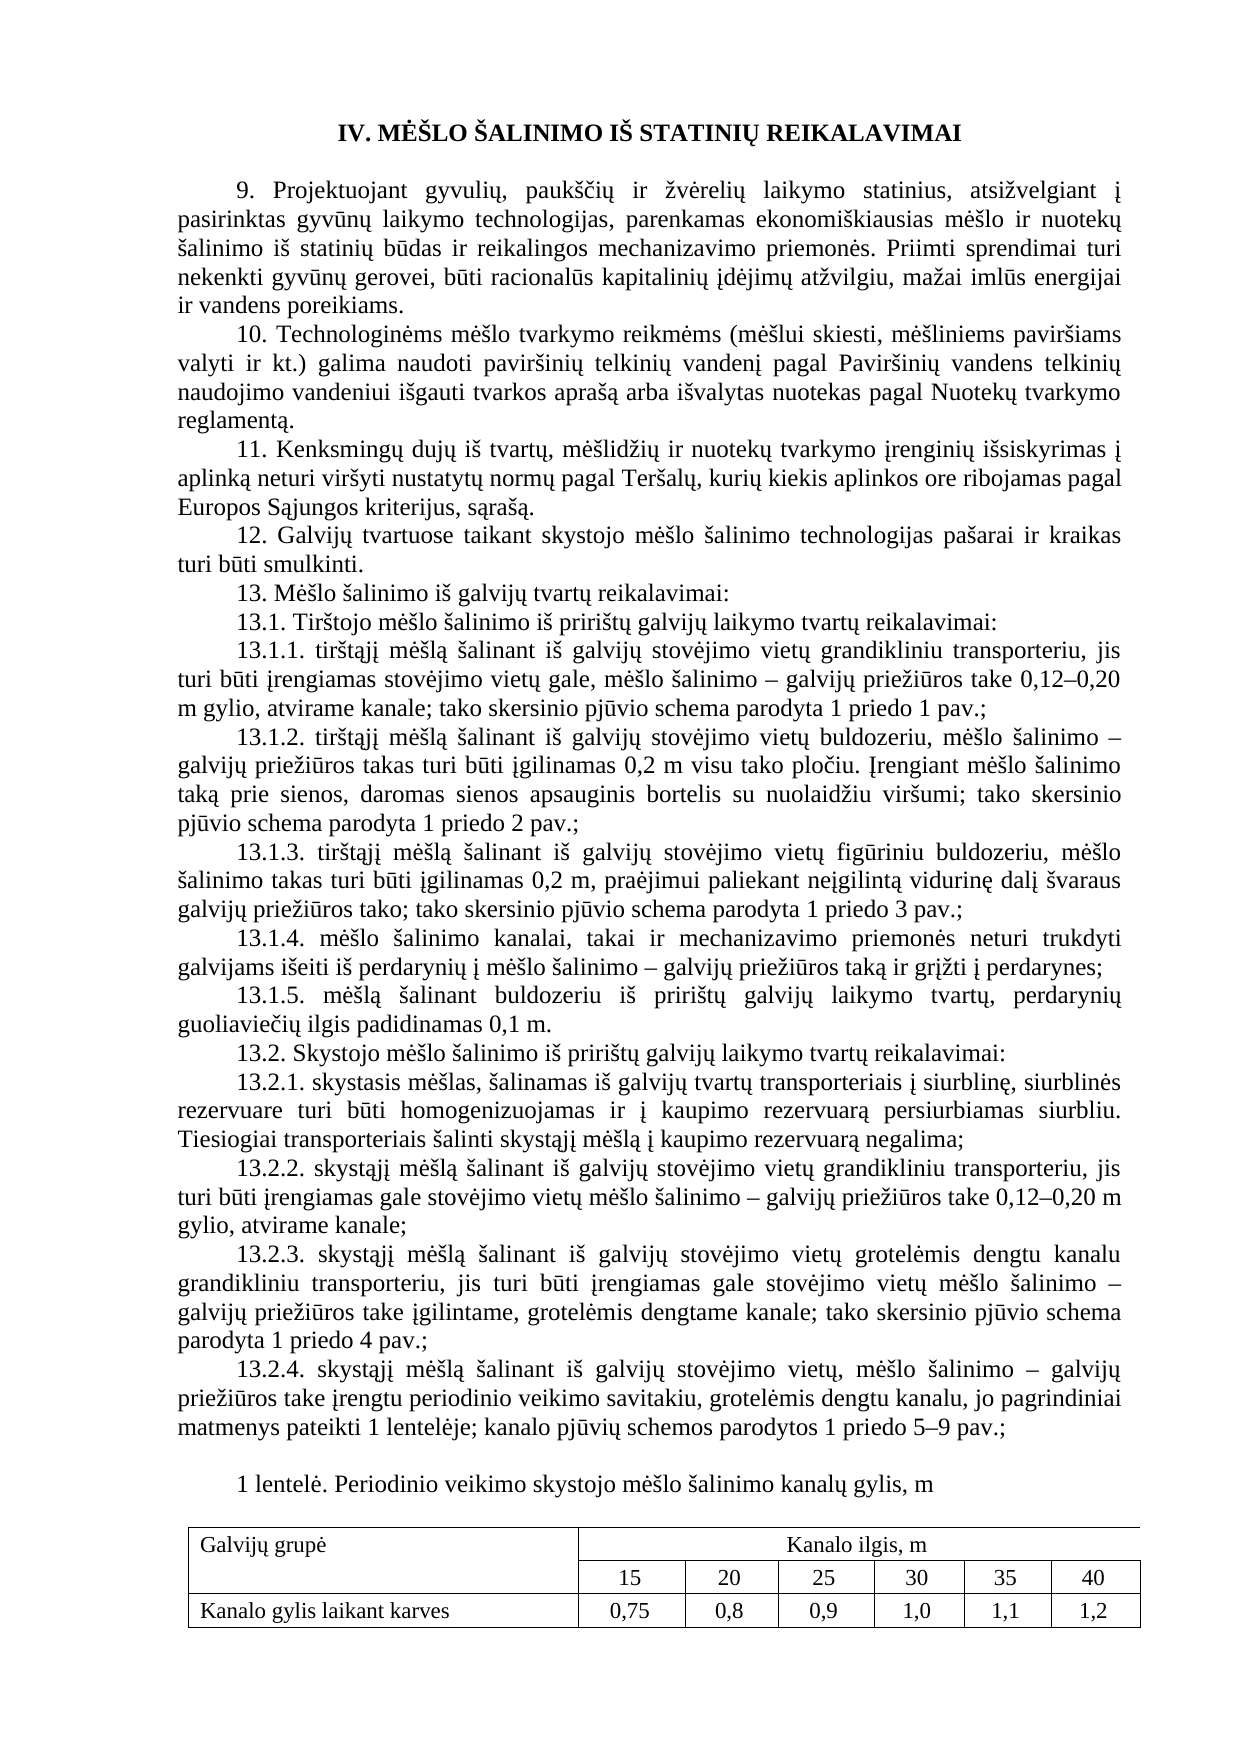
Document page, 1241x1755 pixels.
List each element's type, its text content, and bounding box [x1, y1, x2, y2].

text 13.1. Tirštojo mėšlo šalinimo iš pririštų galvijų laikymo tvartų reikalavimai: [177, 607, 1122, 636]
table_cell 20 [686, 1561, 778, 1593]
text 11. Kenksmingų dujų iš tvartų, mėšlidžių ir nuotekų tvarkymo įrenginių išsiskyrimas į aplinką neturi viršyti nustatytų normų pagal Teršalų, kurių kiekis aplinkos ore ribojamas pagal Europos Sąjungos kriterijus, sąrašą. [177, 434, 1122, 521]
text 13.2.4. skystąjį mėšlą šalinant iš galvijų stovėjimo vietų, mėšlo šalinimo – galvijų priežiūros take įrengtu periodinio veikimo savitakiu, grotelėmis dengtu kanalu, jo pagrindiniai matmenys pateikti 1 lentelėje; kanalo pjūvių schemos parodytos 1 priedo 5–9 pav.; [177, 1354, 1122, 1441]
table_cell 0,8 [686, 1594, 778, 1627]
text 13.1.3. tirštąjį mėšlą šalinant iš galvijų stovėjimo vietų figūriniu buldozeriu, mėšlo šalinimo takas turi būti įgilinamas 0,2 m, praėjimui paliekant neįgilintą vidurinę dalį švaraus galvijų priežiūros tako; tako skersinio pjūvio schema parodyta 1 priedo 3 pav.; [177, 837, 1122, 923]
text 13.1.5. mėšlą šalinant buldozeriu iš pririštų galvijų laikymo tvartų, perdarynių guoliaviečių ilgis padidinamas 0,1 m. [177, 981, 1122, 1038]
text 13.1.2. tirštąjį mėšlą šalinant iš galvijų stovėjimo vietų buldozeriu, mėšlo šalinimo – galvijų priežiūros takas turi būti įgilinamas 0,2 m visu tako pločiu. Įrengiant mėšlo šalinimo taką prie sienos, daromas sienos apsauginis bortelis su nuolaidžiu viršumi; tako skersinio pjūvio schema parodyta 1 priedo 2 pav.; [177, 722, 1122, 837]
table_cell 25 [779, 1561, 874, 1593]
table_cell 40 [1052, 1561, 1140, 1593]
table_cell 15 [579, 1561, 685, 1593]
text 13.2.3. skystąjį mėšlą šalinant iš galvijų stovėjimo vietų grotelėmis dengtu kanalu grandikliniu transporteriu, jis turi būti įrengiamas gale stovėjimo vietų mėšlo šalinimo – galvijų priežiūros take įgilintame, grotelėmis dengtame kanale; tako skersinio pjūvio schema parodyta 1 priedo 4 pav.; [177, 1239, 1122, 1354]
text 13.1.1. tirštąjį mėšlą šalinant iš galvijų stovėjimo vietų grandikliniu transporteriu, jis turi būti įrengiamas stovėjimo vietų gale, mėšlo šalinimo – galvijų priežiūros take 0,12–0,20 m gylio, atvirame kanale; tako skersinio pjūvio schema parodyta 1 priedo 1 pav.; [177, 636, 1122, 722]
table_cell 30 [875, 1561, 964, 1593]
text 13.2. Skystojo mėšlo šalinimo iš pririštų galvijų laikymo tvartų reikalavimai: [177, 1038, 1122, 1067]
text IV. MĖŠLO ŠALINIMO IŠ STATINIŲ REIKALAVIMAI [177, 118, 1122, 147]
table_cell 1,1 [965, 1594, 1051, 1627]
table_cell 0,9 [779, 1594, 874, 1627]
text 12. Galvijų tvartuose taikant skystojo mėšlo šalinimo technologijas pašarai ir kraikas turi būti smulkinti. [177, 521, 1122, 578]
table_header Galvijų grupė [189, 1528, 578, 1593]
text 9. Projektuojant gyvulių, paukščių ir žvėrelių laikymo statinius, atsižvelgiant į pasirinktas gyvūnų laikymo technologijas, parenkamas ekonomiškiausias mėšlo ir nuotekų šalinimo iš statinių būdas ir reikalingos mechanizavimo priemonės. Priimti sprendimai turi nekenkti gyvūnų gerovei, būti racionalūs kapitalinių įdėjimų atžvilgiu, mažai imlūs energijai ir vandens poreikiams. [177, 176, 1122, 319]
text 13. Mėšlo šalinimo iš galvijų tvartų reikalavimai: [177, 578, 1122, 607]
text 13.2.2. skystąjį mėšlą šalinant iš galvijų stovėjimo vietų grandikliniu transporteriu, jis turi būti įrengiamas gale stovėjimo vietų mėšlo šalinimo – galvijų priežiūros take 0,12–0,20 m gylio, atvirame kanale; [177, 1153, 1122, 1239]
table_cell 0,75 [579, 1594, 685, 1627]
table_cell 35 [965, 1561, 1051, 1593]
table_header Kanalo ilgis, m [579, 1528, 1140, 1560]
table_cell 1,0 [875, 1594, 964, 1627]
text 1 lentelė. Periodinio veikimo skystojo mėšlo šalinimo kanalų gylis, m [177, 1469, 1122, 1498]
table_cell 1,2 [1052, 1594, 1140, 1627]
text 13.1.4. mėšlo šalinimo kanalai, takai ir mechanizavimo priemonės neturi trukdyti galvijams išeiti iš perdarynių į mėšlo šalinimo – galvijų priežiūros taką ir grįžti į perdarynes; [177, 923, 1122, 981]
text 10. Technologinėms mėšlo tvarkymo reikmėms (mėšlui skiesti, mėšliniems paviršiams valyti ir kt.) galima naudoti paviršinių telkinių vandenį pagal Paviršinių vandens telkinių naudojimo vandeniui išgauti tvarkos aprašą arba išvalytas nuotekas pagal Nuotekų tvarkymo reglamentą. [177, 319, 1122, 434]
text 13.2.1. skystasis mėšlas, šalinamas iš galvijų tvartų transporteriais į siurblinę, siurblinės rezervuare turi būti homogenizuojamas ir į kaupimo rezervuarą persiurbiamas siurbliu. Tiesiogiai transporteriais šalinti skystąjį mėšlą į kaupimo rezervuarą negalima; [177, 1067, 1122, 1153]
table_cell Kanalo gylis laikant karves [189, 1594, 578, 1627]
